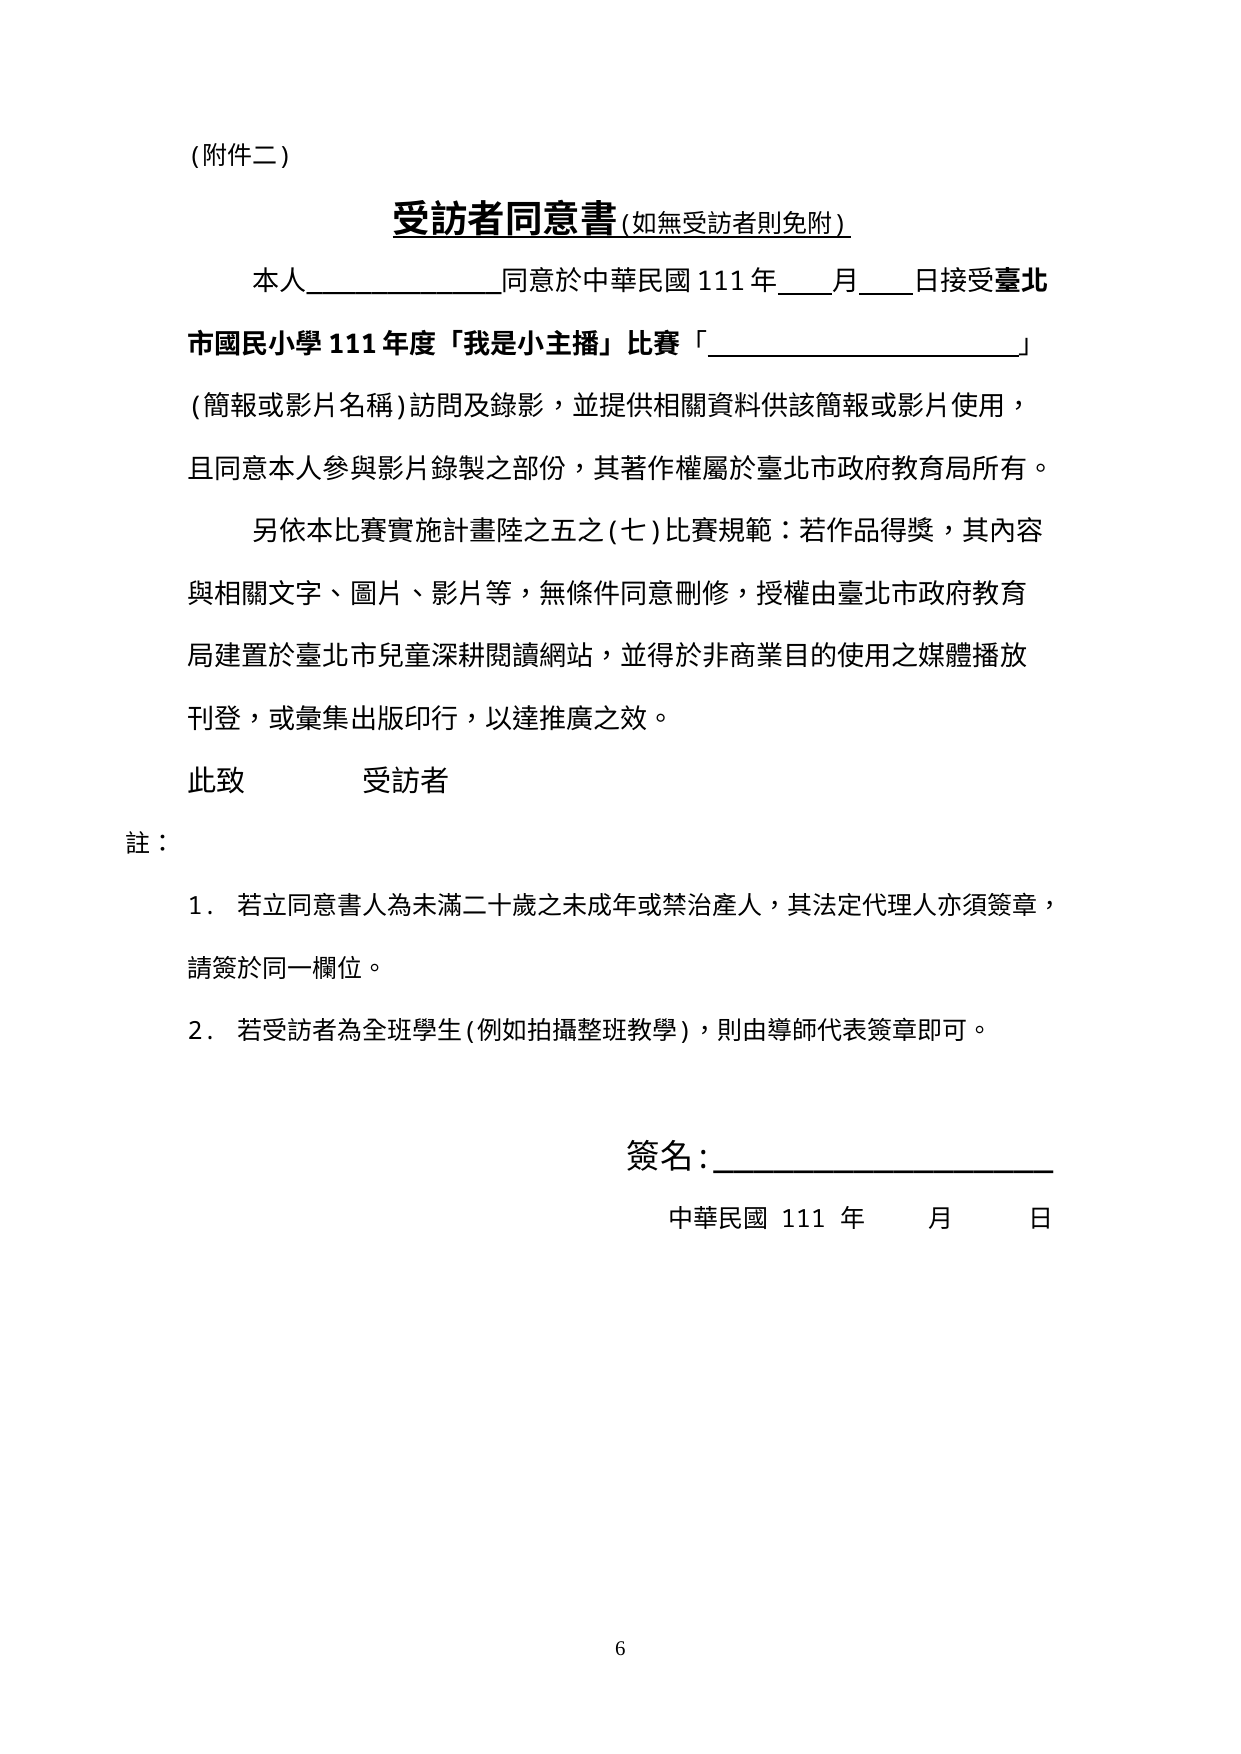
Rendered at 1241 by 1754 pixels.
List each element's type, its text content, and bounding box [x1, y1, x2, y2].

list 若立同意書人為未滿二十歲之未成年或禁治產人，其法定代理人亦須簽章，請簽於同一欄位。 [187, 862, 1053, 987]
text (附件二) [187, 112, 1053, 175]
list 若受訪者為全班學生(例如拍攝整班教學)，則由導師代表簽章即可。 [187, 987, 1053, 1050]
text 中華民國 111 年 月 日 [187, 1175, 1053, 1237]
text 本人____________同意於中華民國111年 月 日接受臺北市國民小學111年度「我是小主播」比賽「 」(簡報或影片名稱)訪問及錄影，並提供相關資料供該簡報或影片使用，且同意本人參與影片錄製之部份，其著作權屬於臺北市政府教育局所有。 [187, 237, 1053, 487]
text 簽名:_________________ [187, 1112, 1053, 1175]
text 此致 受訪者 [187, 737, 1053, 800]
text 註： [125, 800, 1053, 862]
text 受訪者同意書(如無受訪者則免附) [187, 175, 1053, 237]
text 另依本比賽實施計畫陸之五之(七)比賽規範：若作品得獎，其內容與相關文字、圖片、影片等，無條件同意刪修，授權由臺北市政府教育局建置於臺北市兒童深耕閱讀網站，並得於非商業目的使用之媒體播放刊登，或彙集出版印行，以達推廣之效。 [187, 487, 1053, 737]
